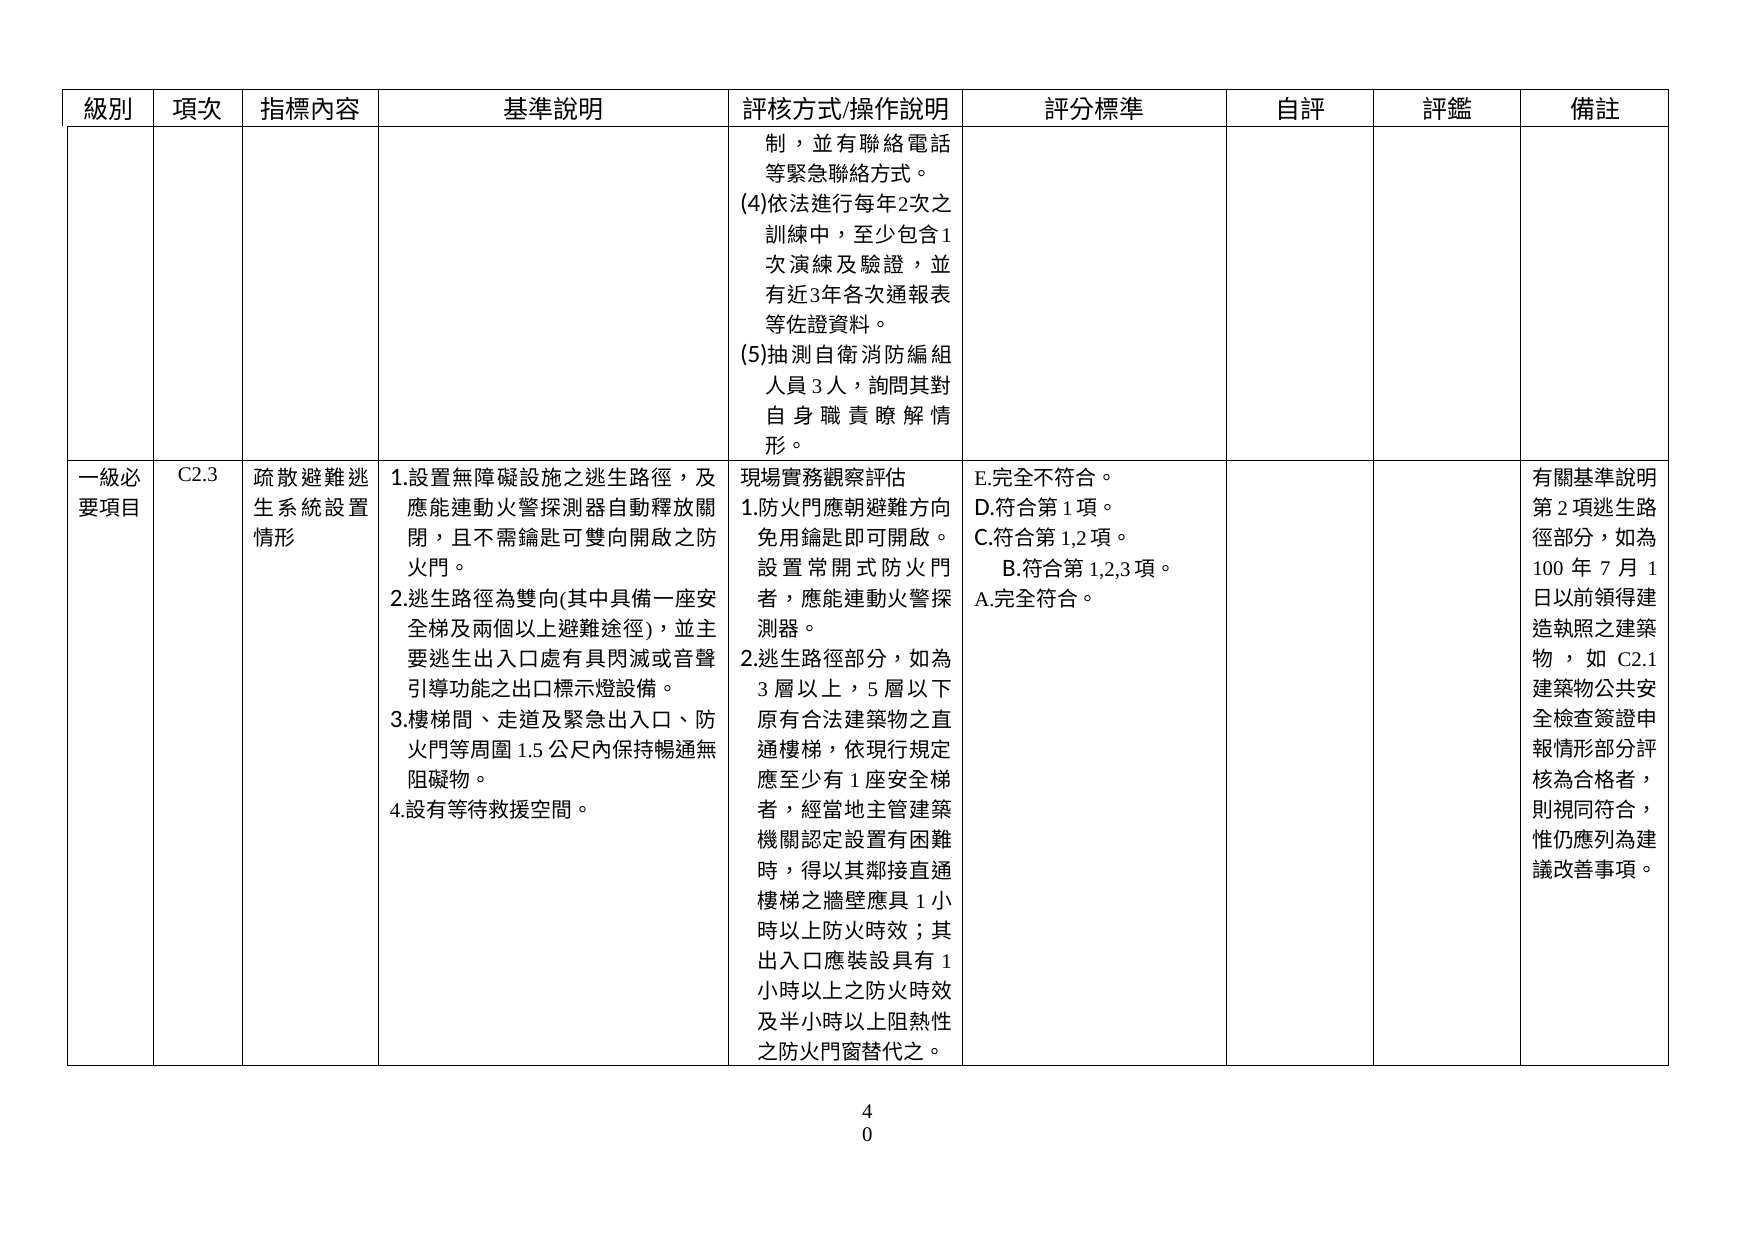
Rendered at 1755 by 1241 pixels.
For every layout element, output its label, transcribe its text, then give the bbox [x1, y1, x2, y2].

table_cell [1227, 127, 1373, 460]
table_cell 最近一年內消防主管機關檢查合格並備有證明。 每半年檢修申報一次，並備有3年內申報完整紀錄。 窗簾、地毯及隔簾等均屬防焰材質。 建立防火管理制度，且工作人員了解自身職責，操作消防設備無故障且無失效情形。 儲藏室及儲存易燃或可燃性物品之房間，應建置適用之火警探測器或自動撒水頭。 [379, 127, 728, 460]
table_cell [1374, 461, 1520, 1065]
table_cell [68, 127, 153, 460]
table_cell [63, 126, 67, 460]
table_header 項次 [154, 90, 242, 126]
table_cell 設置無障礙設施之逃生路徑，及應能連動火警探測器自動釋放關閉，且不需鑰匙可雙向開啟之防火門。 逃生路徑為雙向(其中具備一座安全梯及兩個以上避難途徑)，並主要逃生出入口處有具閃滅或音聲引導功能之出口標示燈設備。 樓梯間、走道及緊急出入口、防火門等周圍1.5 公尺內保持暢通無阻礙物。 設有等待救援空間。 [379, 461, 728, 1065]
table_cell 有關基準說明第2項逃生路徑部分，如為100年7月1日以前領得建造執照之建築物，如C2.1建築物公共安全檢查簽證申報情形部分評核為合格者，則視同符合，惟仍應列為建議改善事項。 [1521, 461, 1668, 1065]
table_header 指標內容 [243, 90, 378, 126]
table_cell 完全不符合。 符合第1項。 符合第1,2項。 符合第1,2,3項。 完全符合。 [963, 461, 1226, 1065]
table_header 級別 [63, 90, 153, 126]
table_cell [1521, 127, 1668, 460]
table_cell 一級必要項目 [68, 461, 153, 1065]
table_cell 文件檢閱 實地查看與測試 現場訪談 消防安全設備設置情形： 消防安全設備符合法規規定。 外觀檢查或抽樣操作無故障或失效情形。 消防安全設備檢修申報情形： 依規定每半年辦理1次檢修申報。 有近3年各次紀錄。 窗簾、地毯及隔簾等之使用材質情形：依規定使用附有防焰標示之物品。 防火管理制度執行情形 防火管理符合法規要求，並依消防機關核備之消防防護計畫執行防火管理業務。 防火管理人之遴用及訓練符合規定，具有效期限內之初訓或複訓合格證書。並有日常用火用電、消防安全設備及防火避難設施等3項自行檢查表(應有最近1年之資料)。 自衛消防編組為最新之人員編組情形，且能依員工上班情形，規劃假日、夜間或輪班之應變機制，並有聯絡電話等緊急聯絡方式。 依法進行每年2次之訓練中，至少包含1次演練及驗證，並有近3年各次通報表等佐證資料。 抽測自衛消防編組人員3人，詢問其對自身職責瞭解情形。 [729, 127, 962, 460]
table_cell [63, 460, 67, 1065]
table_cell C2.3 [154, 461, 242, 1065]
table_header 備註 [1521, 90, 1668, 126]
table_header 自評 [1227, 90, 1373, 126]
table_cell [963, 127, 1226, 460]
table_cell 疏散避難逃生系統設置情形 [243, 461, 378, 1065]
table_cell [1374, 127, 1520, 460]
table_header 基準說明 [379, 90, 728, 126]
table_cell 現場實務觀察評估 防火門應朝避難方向免用鑰匙即可開啟。設置常開式防火門者，應能連動火警探測器。 逃生路徑部分，如為3層以上，5層以下原有合法建築物之直通樓梯，依現行規定應至少有1座安全梯者，經當地主管建築機關認定設置有困難時，得以其鄰接直通樓梯之牆壁應具1小時以上防火時效；其出入口應裝設具有1小時以上之防火時效及半小時以上阻熱性之防火門窗替代之。 主要逃生出入口處有具閃滅或音聲引導功能之出口標示燈設備部分，如C2.2項目消防安全設備設置情形之出口標示燈部分評核為合格者，則視同符合。 樓梯間、走道及緊急出入口、防火門等，須保持暢通不可有阻礙物；另1.5公尺以外亦同。 等待救援空間應具防火區劃及排煙功能，考量限制火災範圍及提高存活率之目標，並須符合以下4項： 空間構造：以不燃材料建造，出入口為防火門。 排煙設計：設置加壓排煙設備或足夠面積之排煙窗。 消防救助可及性：應考量有與戶外聯通之窗戶，或消防人員抵達後可自戶外進入救援之空間。 面積：需足夠容納該區劃之住民。 [729, 461, 962, 1065]
table_header 評鑑 [1374, 90, 1520, 126]
table_cell [154, 127, 242, 460]
table_cell [243, 127, 378, 460]
table_cell [1227, 461, 1373, 1065]
table_header 評分標準 [963, 90, 1226, 126]
table_header 評核方式/操作說明 [729, 90, 962, 126]
